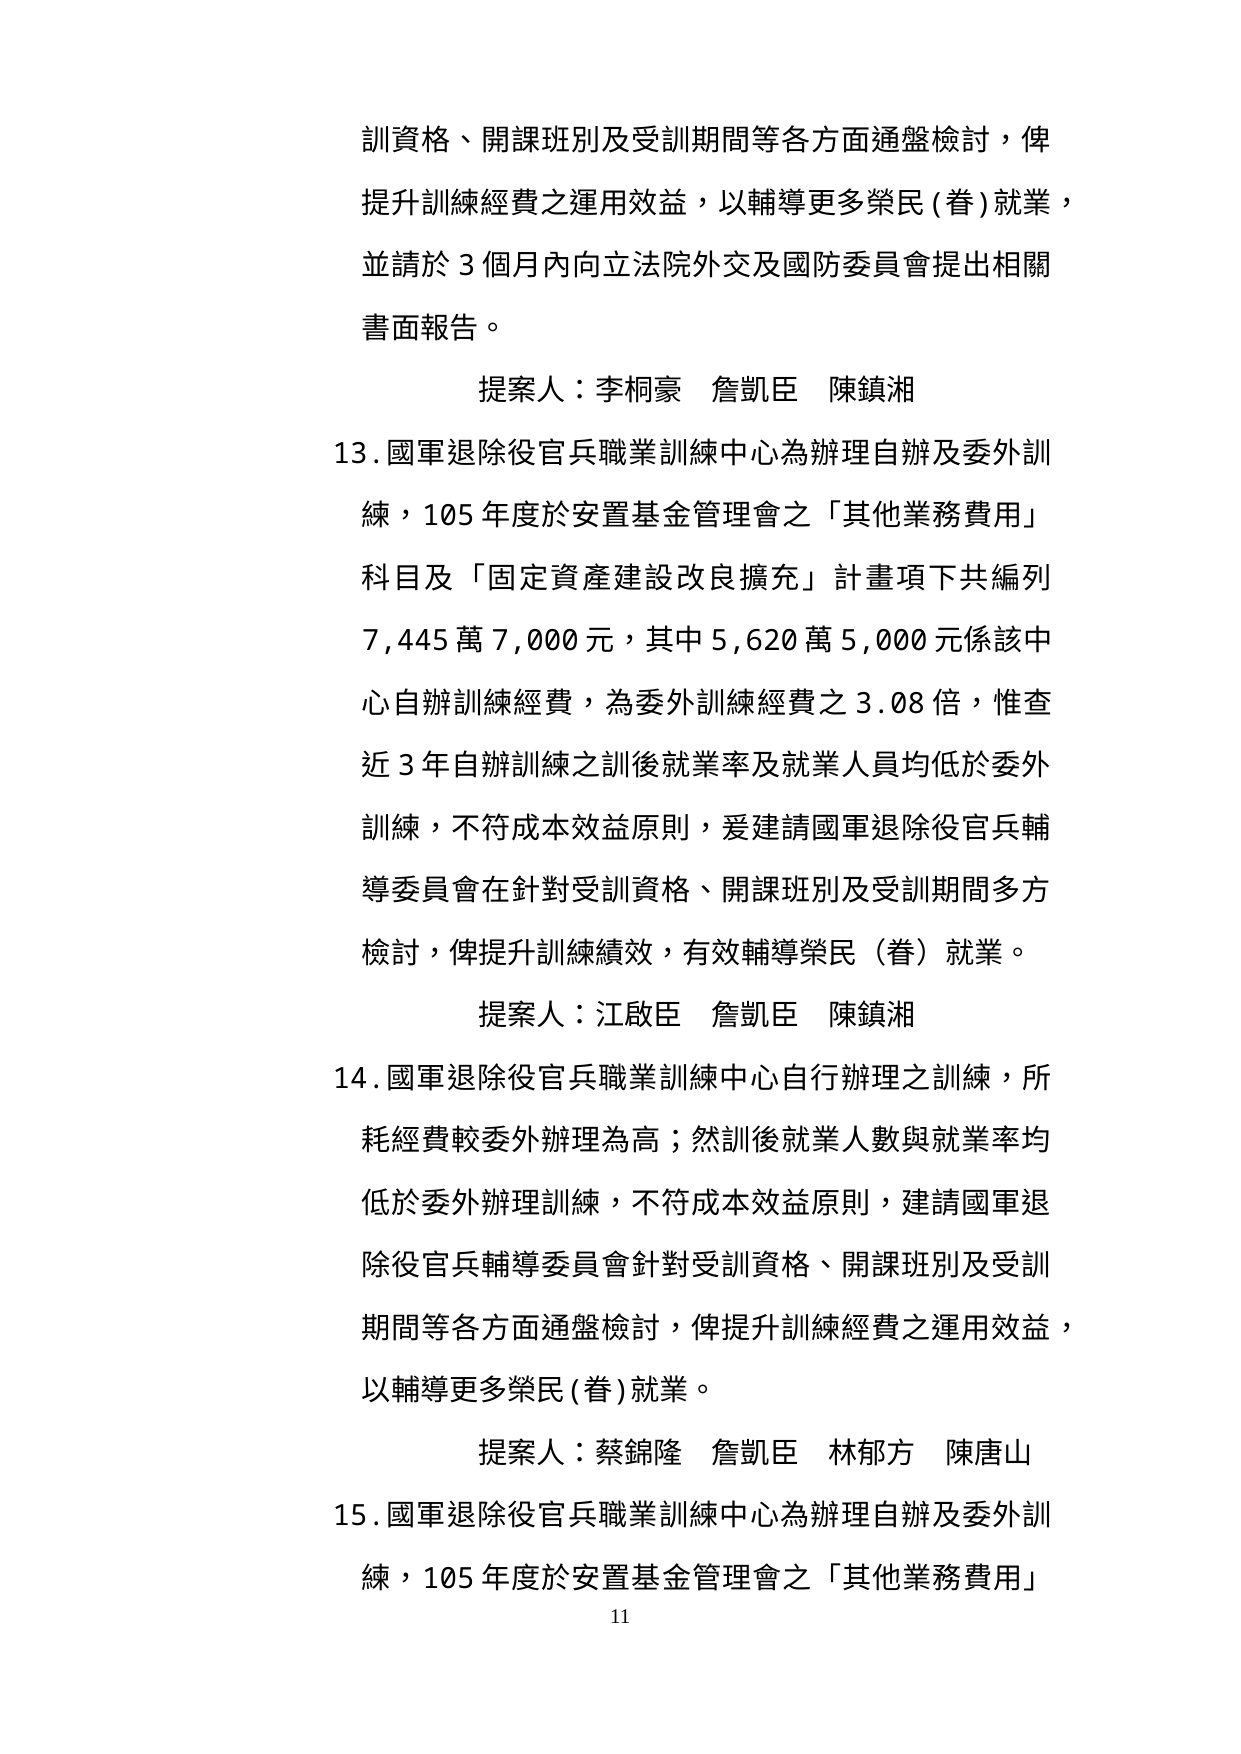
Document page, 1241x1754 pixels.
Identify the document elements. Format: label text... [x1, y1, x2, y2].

text 提案人：李桐豪 詹凱臣 陳鎮湘 [361, 346, 1053, 409]
text 12.國軍退除役官兵職業訓練中心辦理榮民(眷)專業訓練，其自辦訓練經費為委外訓練經費之3.08倍；且訓後就業人數與就業率均低於委外辦理訓練，不符成本效益原則。建請國軍退除役官兵輔導委員會針對受訓資格、開課班別及受訓期間等各方面通盤檢討，俾提升訓練經費之運用效益，以輔導更多榮民(眷)就業，並請於3個月內向立法院外交及國防委員會提出相關書面報告。 [332, 96, 1053, 346]
text 13.國軍退除役官兵職業訓練中心為辦理自辦及委外訓練，105年度於安置基金管理會之「其他業務費用」科目及「固定資產建設改良擴充」計畫項下共編列7,445萬7,000元，其中5,620萬5,000元係該中心自辦訓練經費，為委外訓練經費之3.08倍，惟查近3年自辦訓練之訓後就業率及就業人員均低於委外訓練，不符成本效益原則，爰建請國軍退除役官兵輔導委員會在針對受訓資格、開課班別及受訓期間多方檢討，俾提升訓練績效，有效輔導榮民（眷）就業。 [332, 409, 1053, 971]
text 15.國軍退除役官兵職業訓練中心為辦理自辦及委外訓練，105年度於安置基金管理會之「其他業務費用」 [332, 1471, 1053, 1596]
text 提案人：江啟臣 詹凱臣 陳鎮湘 [361, 971, 1053, 1034]
text 提案人：蔡錦隆 詹凱臣 林郁方 陳唐山 [361, 1409, 1053, 1471]
text 14.國軍退除役官兵職業訓練中心自行辦理之訓練，所耗經費較委外辦理為高；然訓後就業人數與就業率均低於委外辦理訓練，不符成本效益原則，建請國軍退除役官兵輔導委員會針對受訓資格、開課班別及受訓期間等各方面通盤檢討，俾提升訓練經費之運用效益，以輔導更多榮民(眷)就業。 [332, 1034, 1053, 1409]
